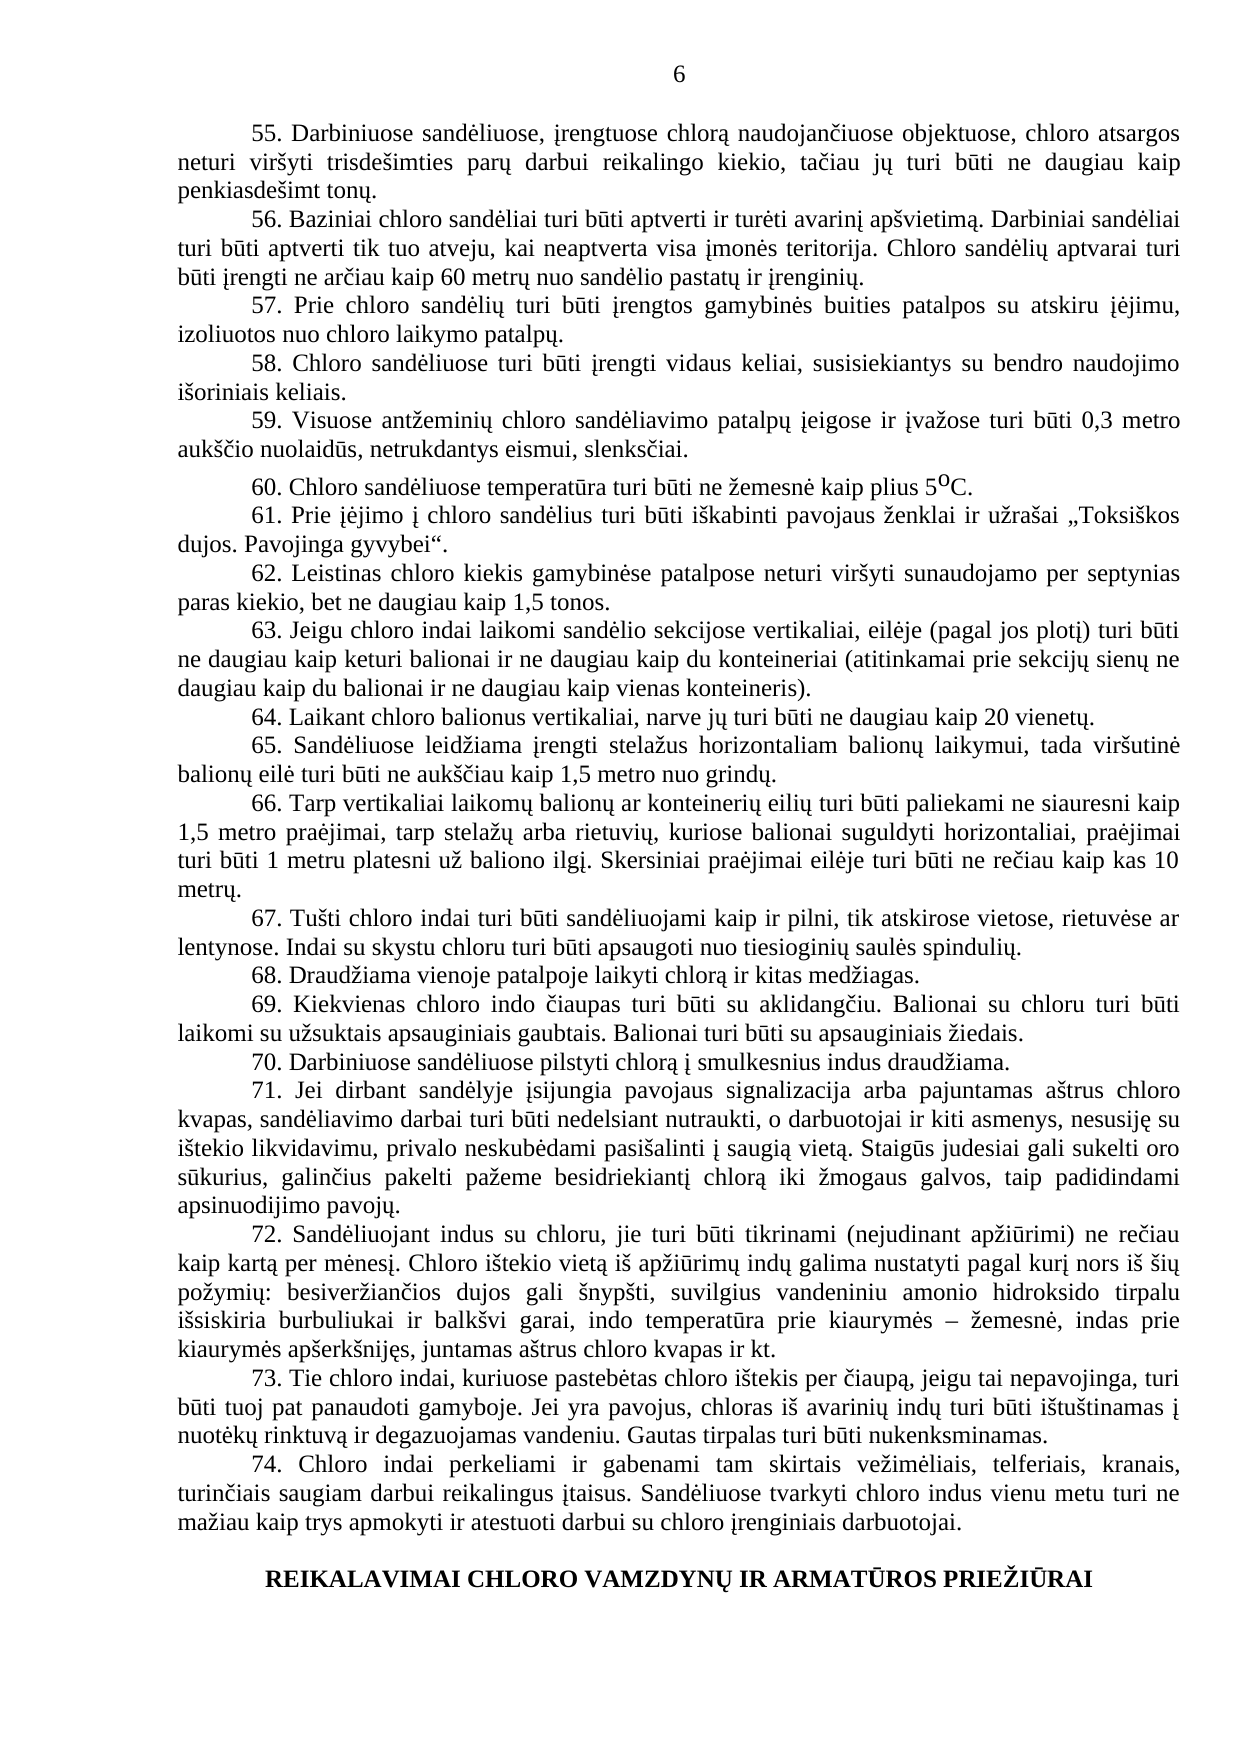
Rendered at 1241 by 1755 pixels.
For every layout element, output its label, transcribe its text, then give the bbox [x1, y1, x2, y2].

text 66. Tarp vertikaliai laikomų balionų ar konteinerių eilių turi būti paliekami ne siauresni kaip 1,5 metro praėjimai, tarp stelažų arba rietuvių, kuriose balionai suguldyti horizontaliai, praėjimai turi būti 1 metru platesni už baliono ilgį. Skersiniai praėjimai eilėje turi būti ne rečiau kaip kas 10 metrų. [177, 788, 1181, 903]
text 61. Prie įėjimo į chloro sandėlius turi būti iškabinti pavojaus ženklai ir užrašai „Toksiškos dujos. Pavojinga gyvybei“. [177, 500, 1181, 558]
text 65. Sandėliuose leidžiama įrengti stelažus horizontaliam balionų laikymui, tada viršutinė balionų eilė turi būti ne aukščiau kaip 1,5 metro nuo grindų. [177, 730, 1181, 788]
text 64. Laikant chloro balionus vertikaliai, narve jų turi būti ne daugiau kaip 20 vienetų. [177, 702, 1181, 730]
text 55. Darbiniuose sandėliuose, įrengtuose chlorą naudojančiuose objektuose, chloro atsargos neturi viršyti trisdešimties parų darbui reikalingo kiekio, tačiau jų turi būti ne daugiau kaip penkiasdešimt tonų. [177, 118, 1181, 204]
text 62. Leistinas chloro kiekis gamybinėse patalpose neturi viršyti sunaudojamo per septynias paras kiekio, bet ne daugiau kaip 1,5 tonos. [177, 558, 1181, 615]
text 63. Jeigu chloro indai laikomi sandėlio sekcijose vertikaliai, eilėje (pagal jos plotį) turi būti ne daugiau kaip keturi balionai ir ne daugiau kaip du konteineriai (atitinkamai prie sekcijų sienų ne daugiau kaip du balionai ir ne daugiau kaip vienas konteineris). [177, 615, 1181, 702]
text 69. Kiekvienas chloro indo čiaupas turi būti su aklidangčiu. Balionai su chloru turi būti laikomi su užsuktais apsauginiais gaubtais. Balionai turi būti su apsauginiais žiedais. [177, 989, 1181, 1047]
text 56. Baziniai chloro sandėliai turi būti aptverti ir turėti avarinį apšvietimą. Darbiniai sandėliai turi būti aptverti tik tuo atveju, kai neaptverta visa įmonės teritorija. Chloro sandėlių aptvarai turi būti įrengti ne arčiau kaip 60 metrų nuo sandėlio pastatų ir įrenginių. [177, 204, 1181, 291]
text 74. Chloro indai perkeliami ir gabenami tam skirtais vežimėliais, telferiais, kranais, turinčiais saugiam darbui reikalingus įtaisus. Sandėliuose tvarkyti chloro indus vienu metu turi ne mažiau kaip trys apmokyti ir atestuoti darbui su chloro įrenginiais darbuotojai. [177, 1449, 1181, 1535]
text 71. Jei dirbant sandėlyje įsijungia pavojaus signalizacija arba pajuntamas aštrus chloro kvapas, sandėliavimo darbai turi būti nedelsiant nutraukti, o darbuotojai ir kiti asmenys, nesusiję su ištekio likvidavimu, privalo neskubėdami pasišalinti į saugią vietą. Staigūs judesiai gali sukelti oro sūkurius, galinčius pakelti pažeme besidriekiantį chlorą iki žmogaus galvos, taip padidindami apsinuodijimo pavojų. [177, 1075, 1181, 1219]
text 58. Chloro sandėliuose turi būti įrengti vidaus keliai, susisiekiantys su bendro naudojimo išoriniais keliais. [177, 348, 1181, 406]
text 59. Visuose antžeminių chloro sandėliavimo patalpų įeigose ir įvažose turi būti 0,3 metro aukščio nuolaidūs, netrukdantys eismui, slenksčiai. [177, 406, 1181, 463]
text 57. Prie chloro sandėlių turi būti įrengtos gamybinės buities patalpos su atskiru įėjimu, izoliuotos nuo chloro laikymo patalpų. [177, 291, 1181, 348]
text 67. Tušti chloro indai turi būti sandėliuojami kaip ir pilni, tik atskirose vietose, rietuvėse ar lentynose. Indai su skystu chloru turi būti apsaugoti nuo tiesioginių saulės spindulių. [177, 903, 1181, 960]
text 60. Chloro sandėliuose temperatūra turi būti ne žemesnė kaip plius 5oC. [177, 463, 1181, 500]
text 73. Tie chloro indai, kuriuose pastebėtas chloro ištekis per čiaupą, jeigu tai nepavojinga, turi būti tuoj pat panaudoti gamyboje. Jei yra pavojus, chloras iš avarinių indų turi būti ištuštinamas į nuotėkų rinktuvą ir degazuojamas vandeniu. Gautas tirpalas turi būti nukenksminamas. [177, 1363, 1181, 1449]
text 72. Sandėliuojant indus su chloru, jie turi būti tikrinami (nejudinant apžiūrimi) ne rečiau kaip kartą per mėnesį. Chloro ištekio vietą iš apžiūrimų indų galima nustatyti pagal kurį nors iš šių požymių: besiveržiančios dujos gali šnypšti, suvilgius vandeniniu amonio hidroksido tirpalu išsiskiria burbuliukai ir balkšvi garai, indo temperatūra prie kiaurymės – žemesnė, indas prie kiaurymės apšerkšnijęs, juntamas aštrus chloro kvapas ir kt. [177, 1219, 1181, 1363]
text REIKALAVIMAI CHLORO VAMZDYNŲ IR ARMATŪROS PRIEŽIŪRAI [177, 1564, 1181, 1593]
text 70. Darbiniuose sandėliuose pilstyti chlorą į smulkesnius indus draudžiama. [177, 1047, 1181, 1075]
text 68. Draudžiama vienoje patalpoje laikyti chlorą ir kitas medžiagas. [177, 960, 1181, 989]
